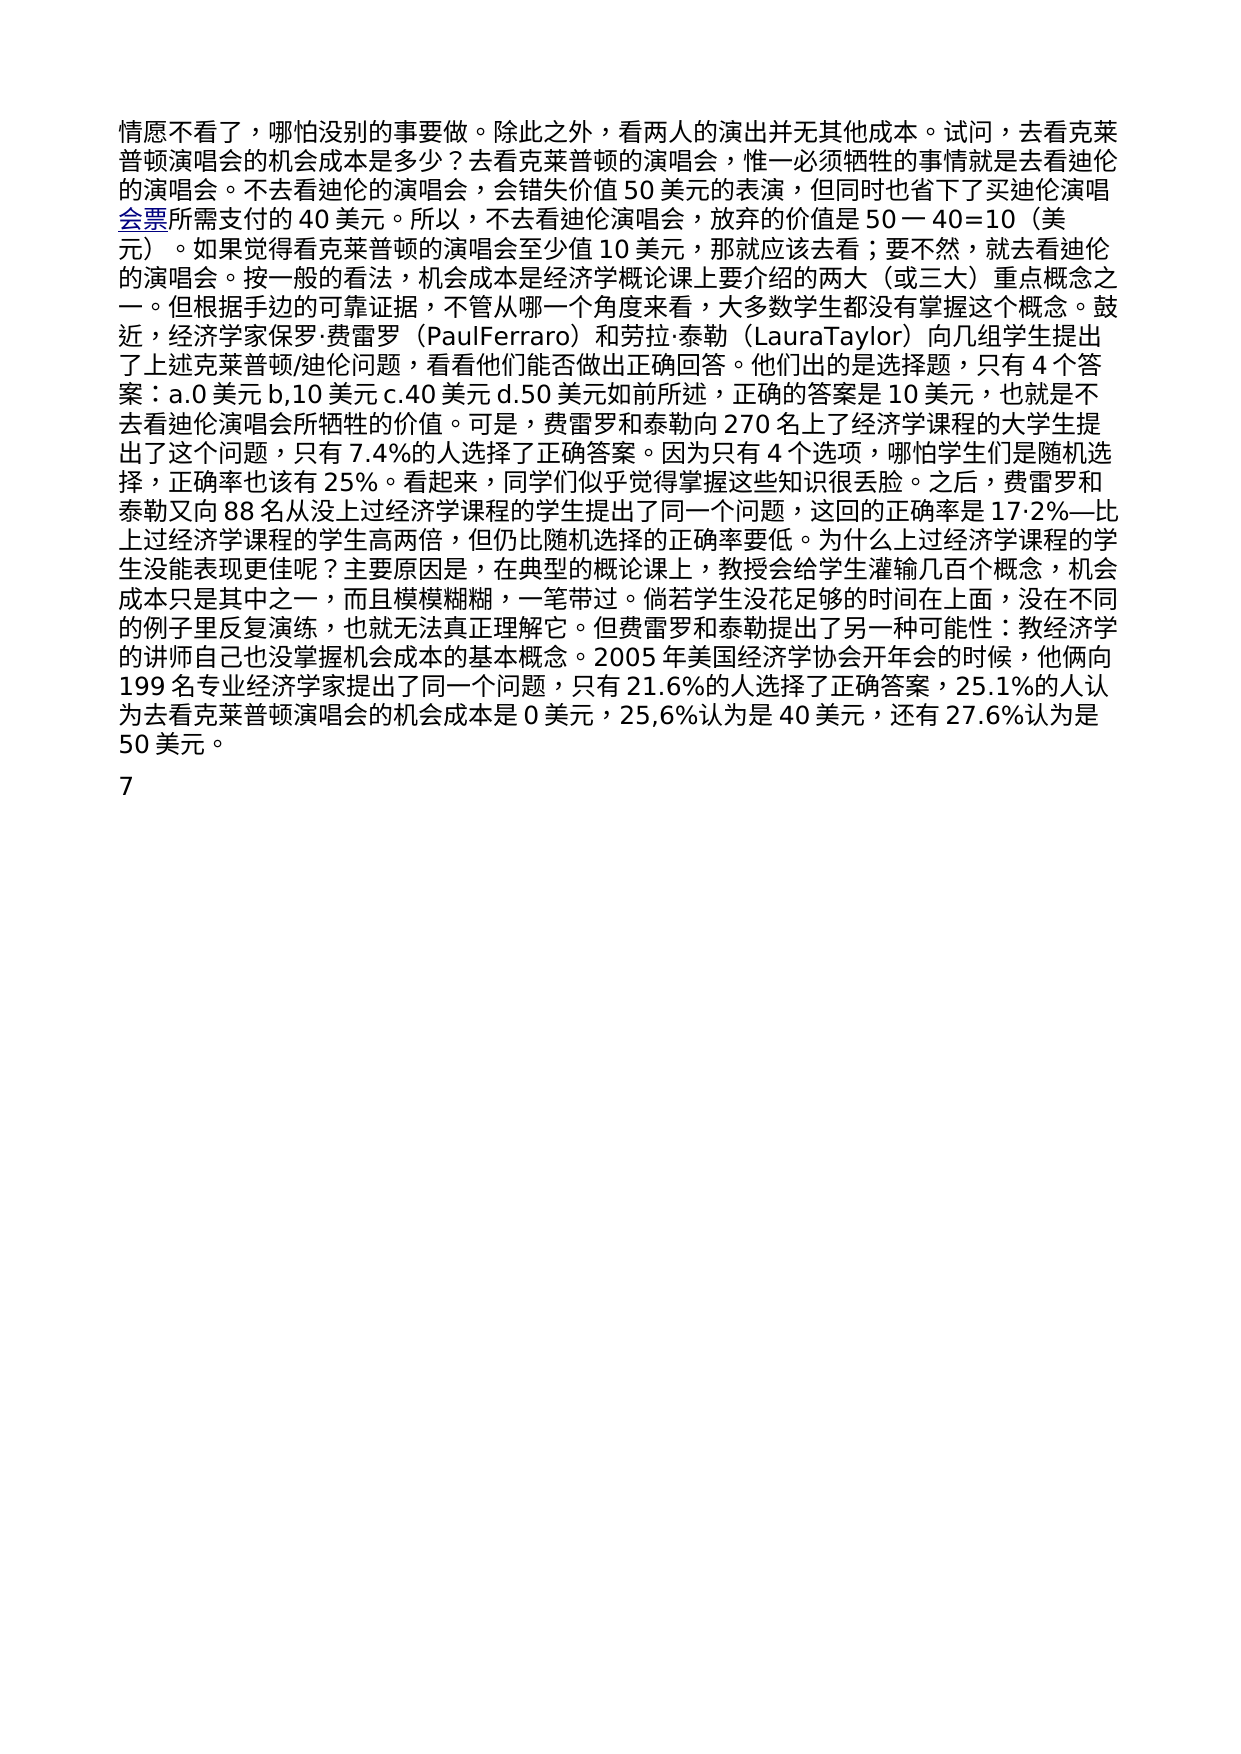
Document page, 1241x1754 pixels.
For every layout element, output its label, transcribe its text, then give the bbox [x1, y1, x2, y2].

text 情愿不看了，哪怕没别的事要做。除此之外，看两人的演出并无其他成本。试问，去看克莱普顿演唱会的机会成本是多少？去看克莱普顿的演唱会，惟一必须牺牲的事情就是去看迪伦的演唱会。不去看迪伦的演唱会，会错失价值50美元的表演，但同时也省下了买迪伦演唱会票所需支付的40美元。所以，不去看迪伦演唱会，放弃的价值是50一40=10（美元）。如果觉得看克莱普顿的演唱会至少值10美元，那就应该去看；要不然，就去看迪伦的演唱会。按一般的看法，机会成本是经济学概论课上要介绍的两大（或三大）重点概念之一。但根据手边的可靠证据，不管从哪一个角度来看，大多数学生都没有掌握这个概念。鼓近，经济学家保罗·费雷罗（PaulFerraro）和劳拉·泰勒（LauraTaylor）向几组学生提出了上述克莱普顿/迪伦问题，看看他们能否做出正确回答。他们出的是选择题，只有4个答案：a.0美元b,10美元c.40美元d.50美元如前所述，正确的答案是10美元，也就是不去看迪伦演唱会所牺牲的价值。可是，费雷罗和泰勒向270名上了经济学课程的大学生提出了这个问题，只有7.4%的人选择了正确答案。因为只有4个选项，哪怕学生们是随机选择，正确率也该有25%。看起来，同学们似乎觉得掌握这些知识很丢脸。之后，费雷罗和泰勒又向88名从没上过经济学课程的学生提出了同一个问题，这回的正确率是17·2%―比上过经济学课程的学生高两倍，但仍比随机选择的正确率要低。为什么上过经济学课程的学生没能表现更佳呢？主要原因是，在典型的概论课上，教授会给学生灌输几百个概念，机会成本只是其中之一，而且模模糊糊，一笔带过。倘若学生没花足够的时间在上面，没在不同的例子里反复演练，也就无法真正理解它。但费雷罗和泰勒提出了另一种可能性：教经济学的讲师自己也没掌握机会成本的基本概念。2005年美国经济学协会开年会的时候，他俩向199名专业经济学家提出了同一个问题，只有21.6%的人选择了正确答案，25.1%的人认为去看克莱普顿演唱会的机会成本是0美元，25,6%认为是40美元，还有27.6%认为是50美元。 [118, 118, 1122, 760]
text 7 [118, 772, 1122, 801]
